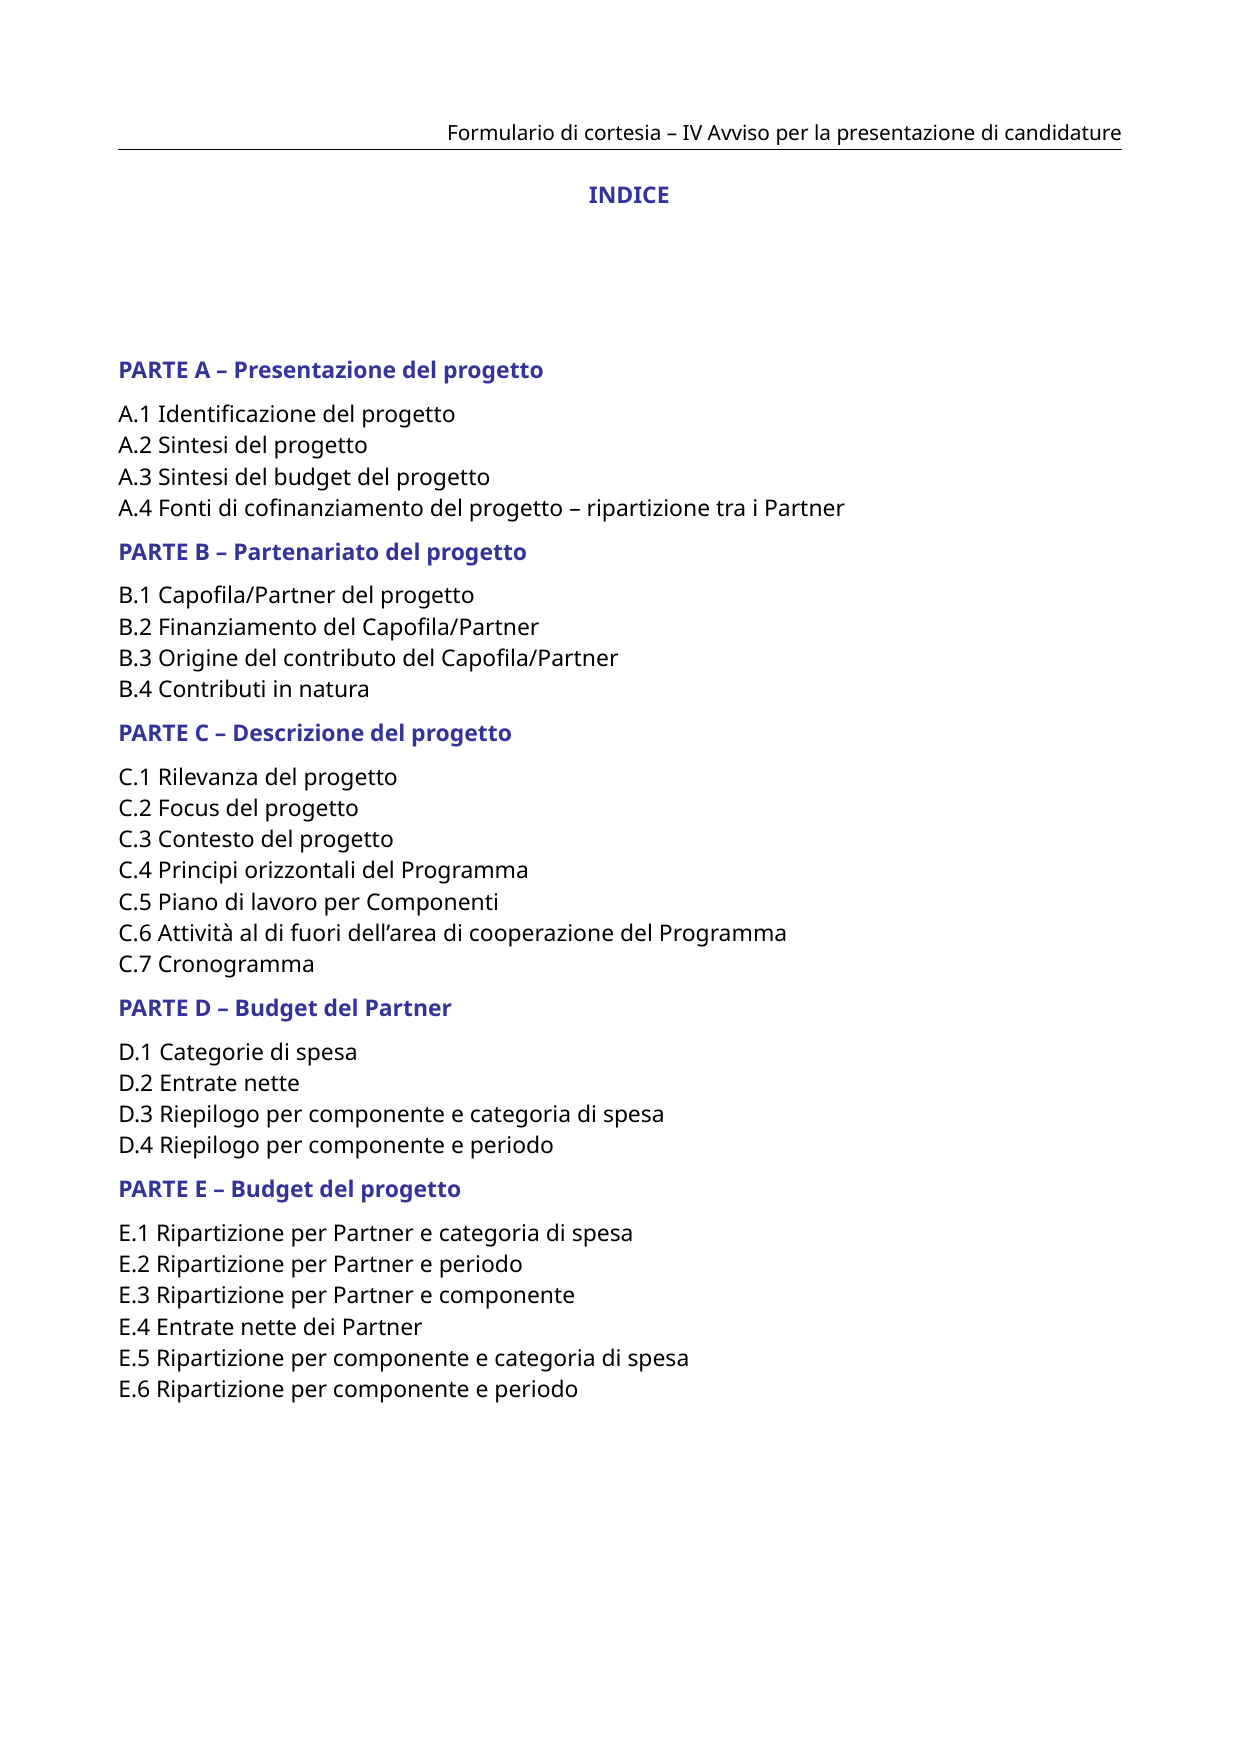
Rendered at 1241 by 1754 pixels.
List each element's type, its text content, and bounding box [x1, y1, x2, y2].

text C.1 Rilevanza del progetto [118, 760, 1122, 792]
text E.3 Ripartizione per Partner e componente [118, 1279, 1122, 1310]
text D.3 Riepilogo per componente e categoria di spesa [118, 1098, 1122, 1129]
text PARTE B – Partenariato del progetto [118, 535, 1122, 567]
text C.5 Piano di lavoro per Componenti [118, 885, 1122, 917]
text C.3 Contesto del progetto [118, 823, 1122, 854]
text E.6 Ripartizione per componente e periodo [118, 1373, 1122, 1404]
text A.3 Sintesi del budget del progetto [118, 460, 1122, 492]
text PARTE D – Budget del Partner [118, 992, 1122, 1023]
text PARTE A – Presentazione del progetto [118, 354, 1122, 385]
text C.2 Focus del progetto [118, 792, 1122, 823]
text E.5 Ripartizione per componente e categoria di spesa [118, 1342, 1122, 1373]
text B.4 Contributi in natura [118, 673, 1122, 704]
text D.1 Categorie di spesa [118, 1035, 1122, 1067]
text E.4 Entrate nette dei Partner [118, 1310, 1122, 1342]
text B.3 Origine del contributo del Capofila/Partner [118, 642, 1122, 673]
text D.2 Entrate nette [118, 1067, 1122, 1098]
text B.2 Finanziamento del Capofila/Partner [118, 610, 1122, 642]
text D.4 Riepilogo per componente e periodo [118, 1129, 1122, 1160]
text PARTE E – Budget del progetto [118, 1173, 1122, 1204]
text C.4 Principi orizzontali del Programma [118, 854, 1122, 885]
text INDICE [130, 179, 1122, 210]
text A.1 Identificazione del progetto [118, 398, 1122, 429]
text A.4 Fonti di cofinanziamento del progetto – ripartizione tra i Partner [118, 492, 1122, 523]
text E.1 Ripartizione per Partner e categoria di spesa [118, 1217, 1122, 1248]
text C.7 Cronogramma [118, 948, 1122, 979]
text A.2 Sintesi del progetto [118, 429, 1122, 460]
text C.6 Attività al di fuori dell’area di cooperazione del Programma [118, 917, 1122, 948]
text B.1 Capofila/Partner del progetto [118, 579, 1122, 610]
text E.2 Ripartizione per Partner e periodo [118, 1248, 1122, 1279]
text PARTE C – Descrizione del progetto [118, 717, 1122, 748]
